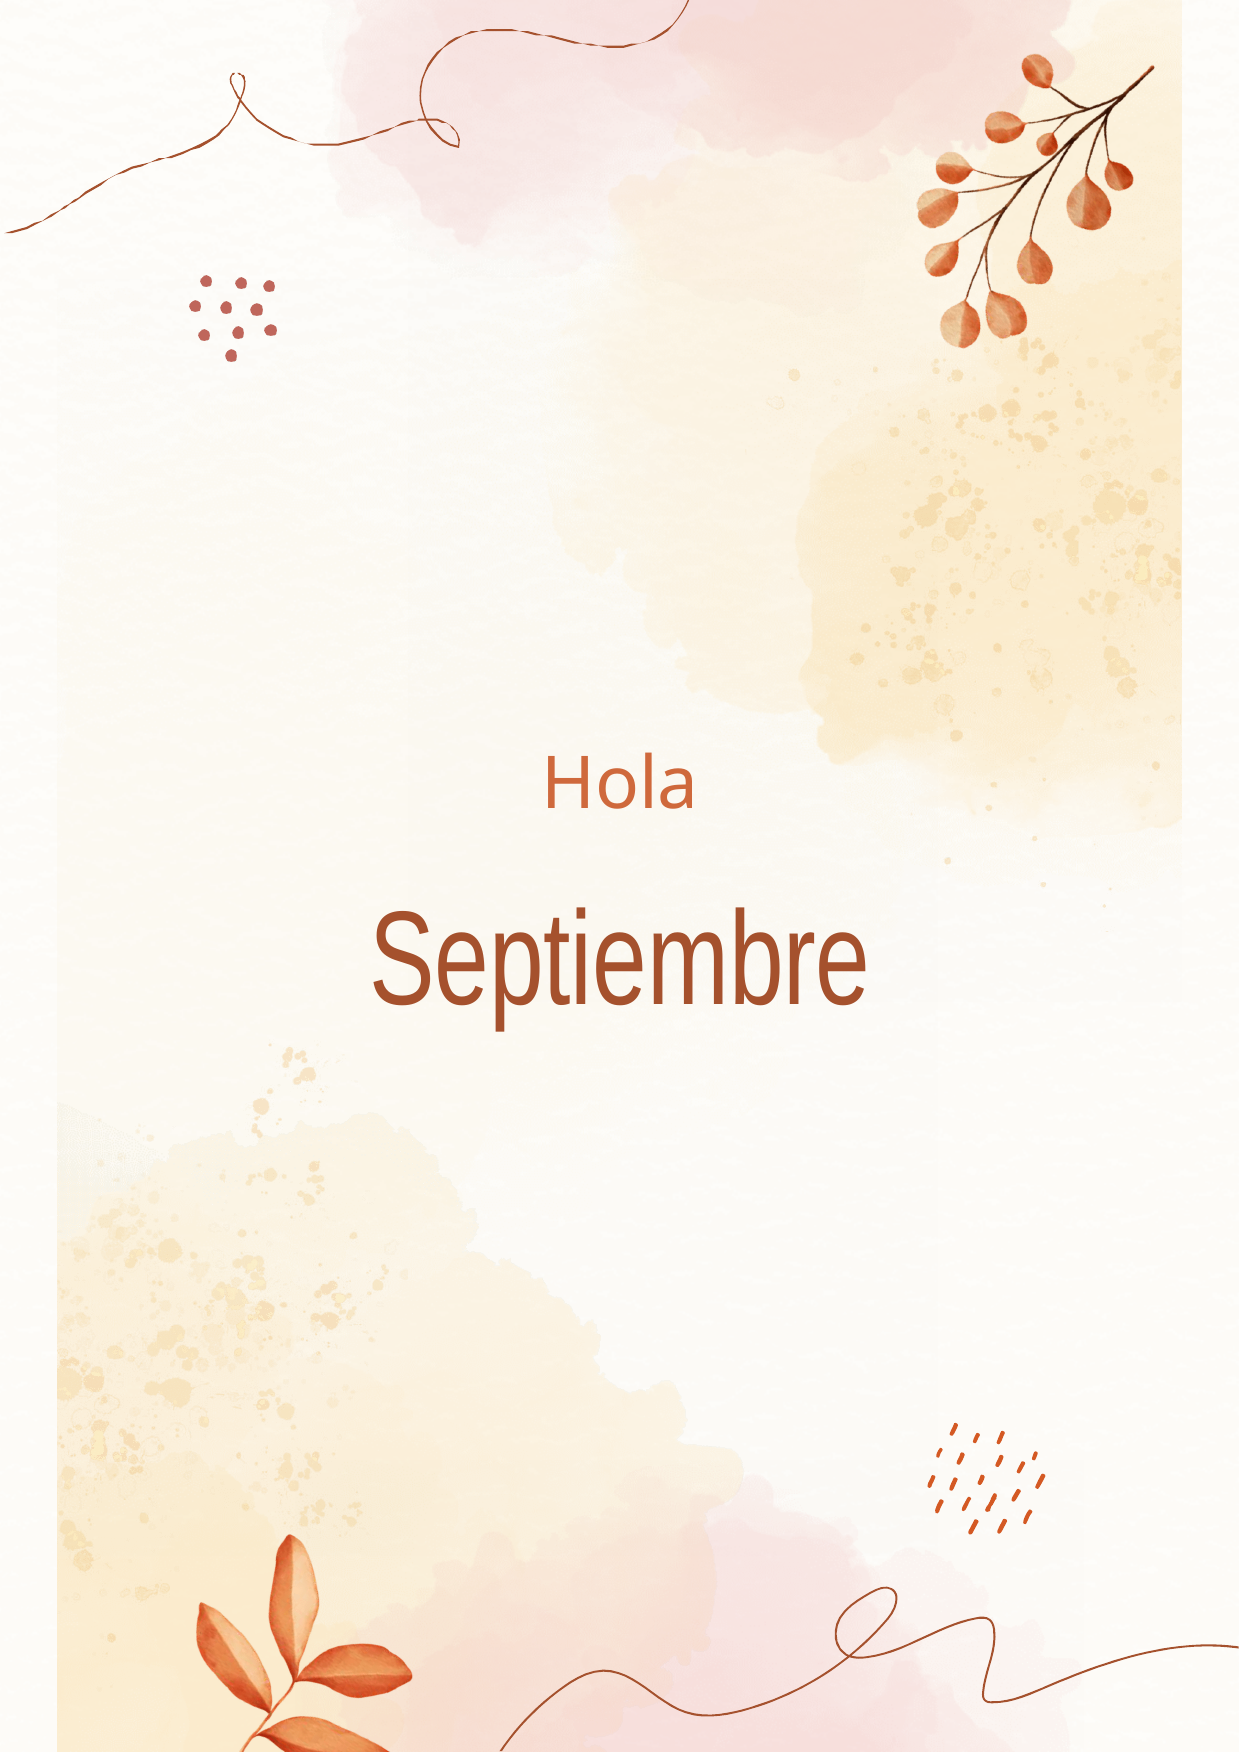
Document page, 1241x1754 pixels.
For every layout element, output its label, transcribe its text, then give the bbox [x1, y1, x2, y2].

text Septiembre [367, 879, 873, 1032]
picture [503, 1619, 1239, 1752]
text Hola [367, 730, 873, 829]
picture [0, 0, 1239, 1752]
picture [429, 121, 458, 145]
picture [837, 1589, 895, 1654]
